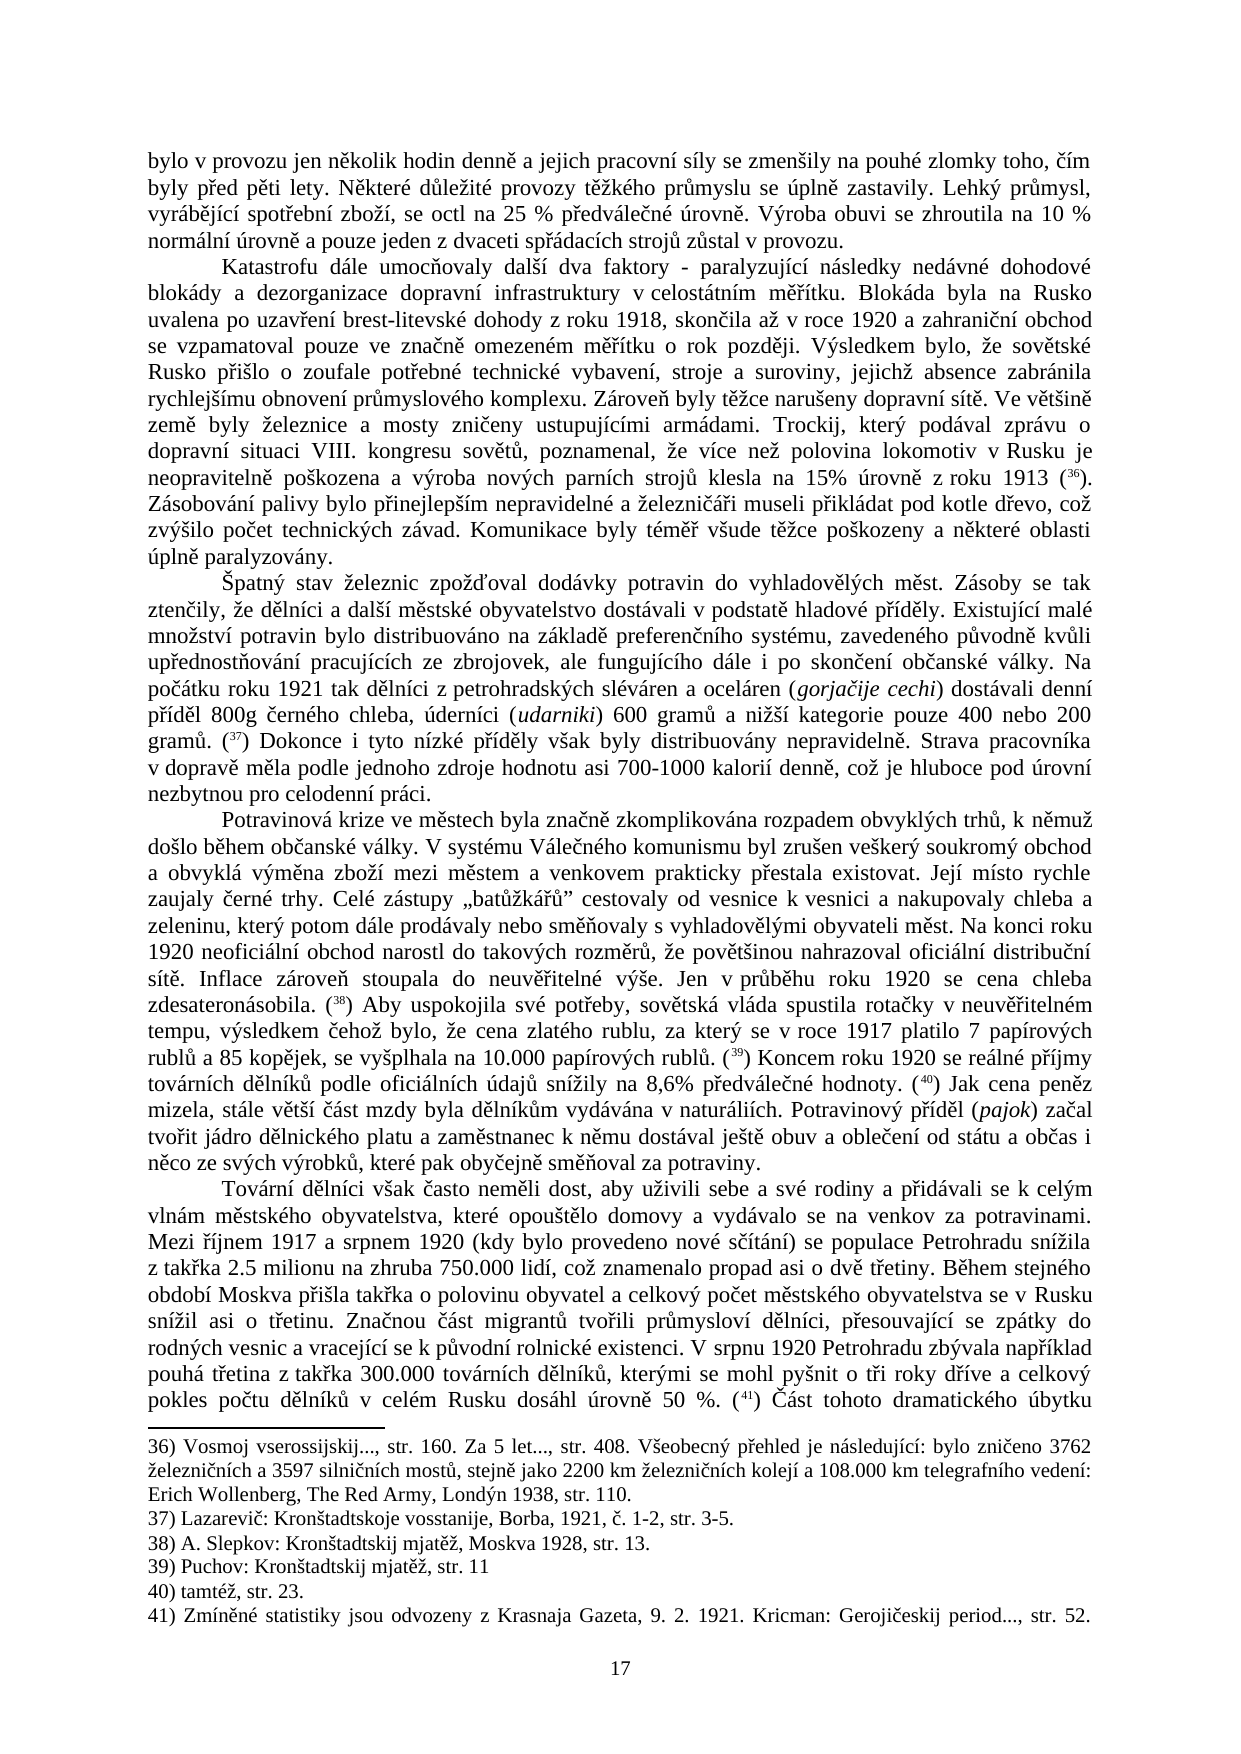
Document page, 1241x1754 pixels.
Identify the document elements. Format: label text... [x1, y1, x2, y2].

text ) Zmíněné statistiky jsou odvozeny z Krasnaja Gazeta, 9. 2. 1921. Kricman: Gerojičeskij period..., str. 52. [148, 1603, 1093, 1627]
text Tovární dělníci však často neměli dost, aby uživili sebe a své rodiny a přidávali se k celým vlnám městského obyvatelstva, které opouštělo domovy a vydávalo se na venkov za potravinami. Mezi říjnem 1917 a srpnem 1920 (kdy bylo provedeno nové sčítání) se populace Petrohradu snížila z takřka 2.5 milionu na zhruba 750.000 lidí, což znamenalo propad asi o dvě třetiny. Během stejného období Moskva přišla takřka o polovinu obyvatel a celkový počet městského obyvatelstva se v Rusku snížil asi o třetinu. Značnou část migrantů tvořili průmysloví dělníci, přesouvající se zpátky do rodných vesnic a vracející se k původní rolnické existenci. V srpnu 1920 Petrohradu zbývala například pouhá třetina z takřka 300.000 továrních dělníků, kterými se mohl pyšnit o tři roky dříve a celkový pokles počtu dělníků v celém Rusku dosáhl úrovně 50 %. () Část tohoto dramatického úbytku [148, 1175, 1093, 1413]
text ) Vosmoj vserossijskij..., str. 160. Za 5 let..., str. 408. Všeobecný přehled je následující: bylo zničeno 3762 železničních a 3597 silničních mostů, stejně jako 2200 km železničních kolejí a 108.000 km telegrafního vedení: Erich Wollenberg, The Red Army, Londýn 1938, str. 110. [148, 1434, 1093, 1506]
text Potravinová krize ve městech byla značně zkomplikována rozpadem obvyklých trhů, k němuž došlo během občanské války. V systému Válečného komunismu byl zrušen veškerý soukromý obchod a obvyklá výměna zboží mezi městem a venkovem prakticky přestala existovat. Její místo rychle zaujaly černé trhy. Celé zástupy „batůžkářů” cestovaly od vesnice k vesnici a nakupovaly chleba a zeleninu, který potom dále prodávaly nebo směňovaly s vyhladovělými obyvateli měst. Na konci roku 1920 neoficiální obchod narostl do takových rozměrů, že povětšinou nahrazoval oficiální distribuční sítě. Inflace zároveň stoupala do neuvěřitelné výše. Jen v průběhu roku 1920 se cena chleba zdesateronásobila. () Aby uspokojila své potřeby, sovětská vláda spustila rotačky v neuvěřitelném tempu, výsledkem čehož bylo, že cena zlatého rublu, za který se v roce 1917 platilo 7 papírových rublů a 85 kopějek, se vyšplhala na 10.000 papírových rublů. () Koncem roku 1920 se reálné příjmy továrních dělníků podle oficiálních údajů snížily na 8,6% předválečné hodnoty. () Jak cena peněz mizela, stále větší část mzdy byla dělníkům vydávána v naturáliích. Potravinový příděl (pajok) začal tvořit jádro dělnického platu a zaměstnanec k němu dostával ještě obuv a oblečení od státu a občas i něco ze svých výrobků, které pak obyčejně směňoval za potraviny. [148, 806, 1093, 1175]
text ) A. Slepkov: Kronštadtskij mjatěž, Moskva 1928, str. 13. [148, 1530, 1093, 1554]
text Špatný stav železnic zpožďoval dodávky potravin do vyhladovělých měst. Zásoby se tak ztenčily, že dělníci a další městské obyvatelstvo dostávali v podstatě hladové příděly. Existující malé množství potravin bylo distribuováno na základě preferenčního systému, zavedeného původně kvůli upřednostňování pracujících ze zbrojovek, ale fungujícího dále i po skončení občanské války. Na počátku roku 1921 tak dělníci z petrohradských sléváren a oceláren (gorjačije cechi) dostávali denní příděl 800g černého chleba, úderníci (udarniki) 600 gramů a nižší kategorie pouze 400 nebo 200 gramů. () Dokonce i tyto nízké příděly však byly distribuovány nepravidelně. Strava pracovníka v dopravě měla podle jednoho zdroje hodnotu asi 700-1000 kalorií denně, což je hluboce pod úrovní nezbytnou pro celodenní práci. [148, 569, 1093, 806]
text bylo v provozu jen několik hodin denně a jejich pracovní síly se zmenšily na pouhé zlomky toho, čím byly před pěti lety. Některé důležité provozy těžkého průmyslu se úplně zastavily. Lehký průmysl, vyrábějící spotřební zboží, se octl na 25 % předválečné úrovně. Výroba obuvi se zhroutila na 10 % normální úrovně a pouze jeden z dvaceti spřádacích strojů zůstal v provozu. [148, 148, 1093, 253]
text ) tamtéž, str. 23. [148, 1578, 1093, 1603]
text Katastrofu dále umocňovaly další dva faktory - paralyzující následky nedávné dohodové blokády a dezorganizace dopravní infrastruktury v celostátním měřítku. Blokáda byla na Rusko uvalena po uzavření brest-litevské dohody z roku 1918, skončila až v roce 1920 a zahraniční obchod se vzpamatoval pouze ve značně omezeném měřítku o rok později. Výsledkem bylo, že sovětské Rusko přišlo o zoufale potřebné technické vybavení, stroje a suroviny, jejichž absence zabránila rychlejšímu obnovení průmyslového komplexu. Zároveň byly těžce narušeny dopravní sítě. Ve většině země byly železnice a mosty zničeny ustupujícími armádami. Trockij, který podával zprávu o dopravní situaci VIII. kongresu sovětů, poznamenal, že více než polovina lokomotiv v Rusku je neopravitelně poškozena a výroba nových parních strojů klesla na 15% úrovně z roku 1913 (). Zásobování palivy bylo přinejlepším nepravidelné a železničáři museli přikládat pod kotle dřevo, což zvýšilo počet technických závad. Komunikace byly téměř všude těžce poškozeny a některé oblasti úplně paralyzovány. [148, 253, 1093, 569]
text ) Puchov: Kronštadtskij mjatěž, str. 11 [148, 1554, 1093, 1578]
text ) Lazarevič: Kronštadtskoje vosstanije, Borba, 1921, č. 1-2, str. 3-5. [148, 1506, 1093, 1530]
